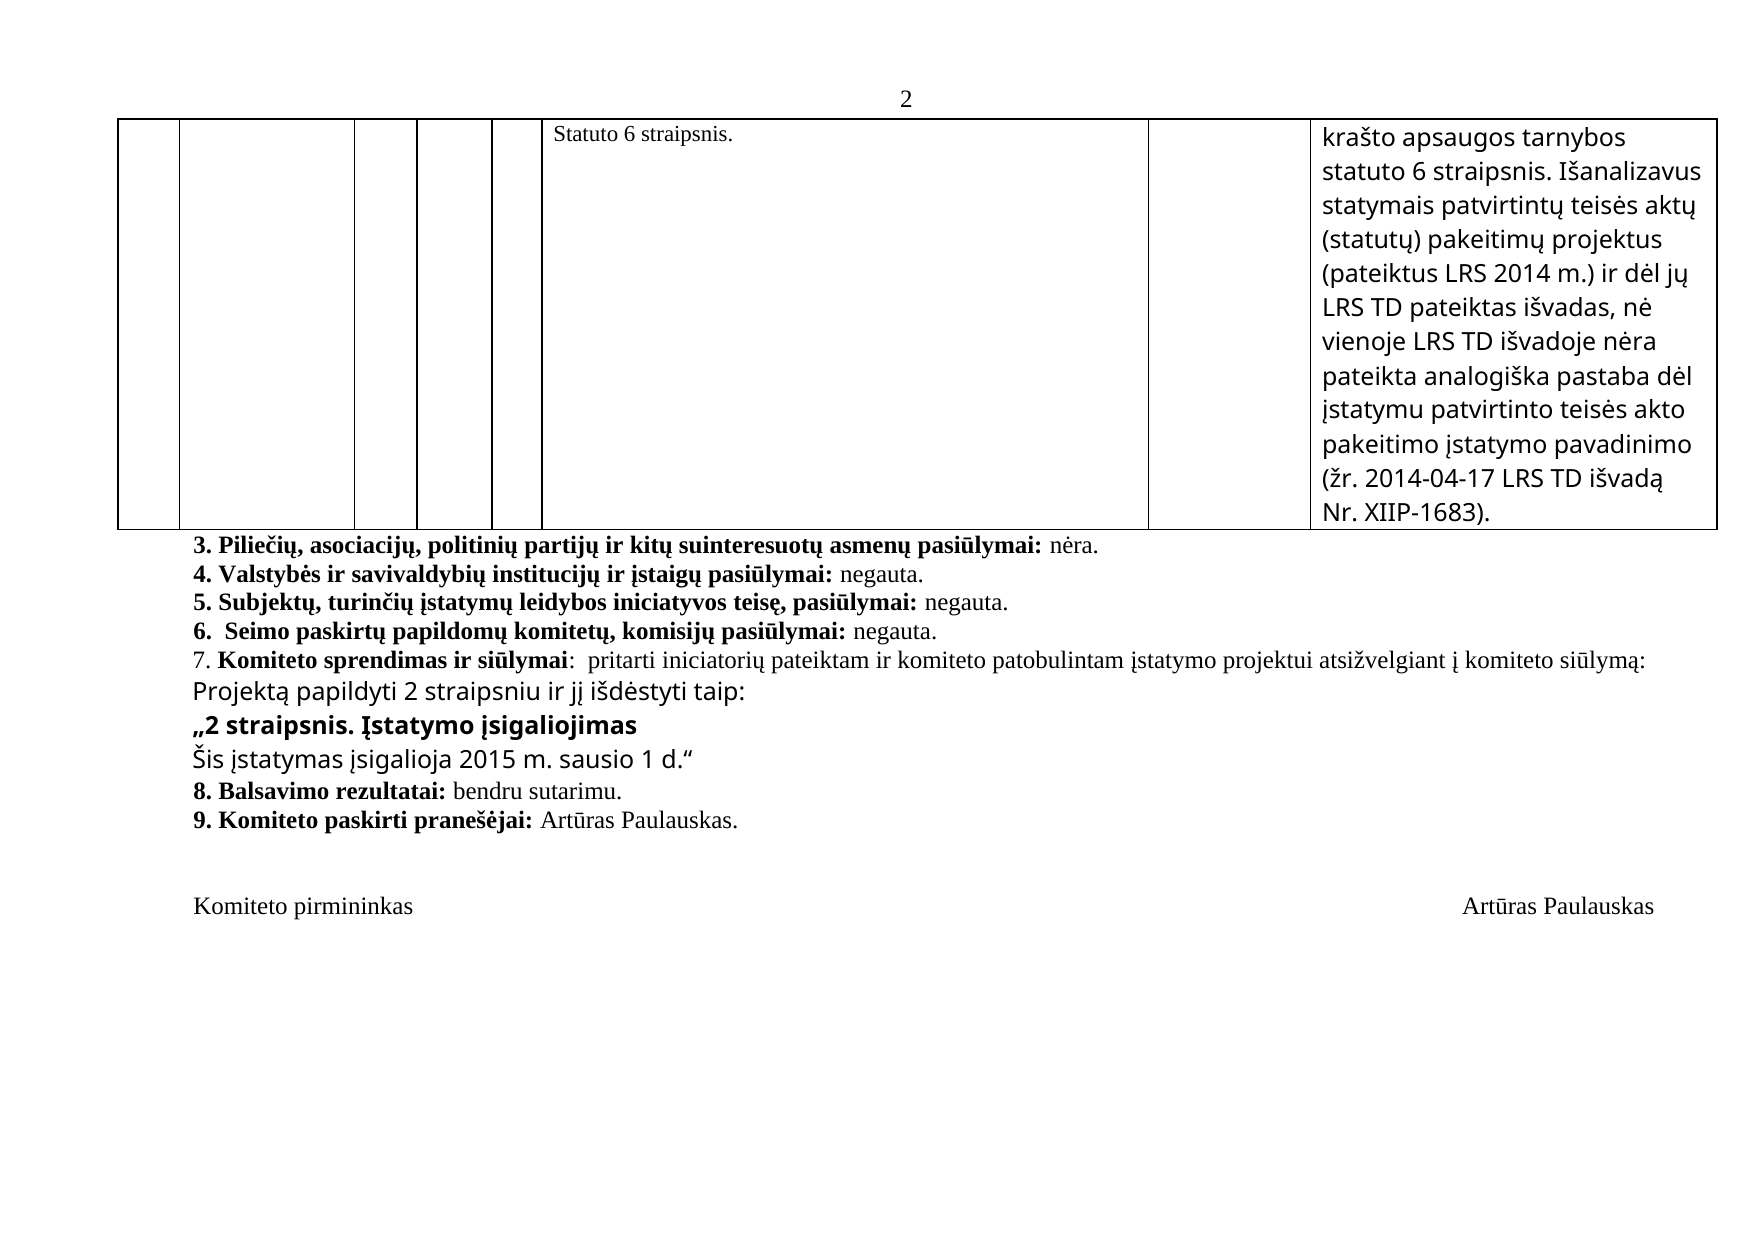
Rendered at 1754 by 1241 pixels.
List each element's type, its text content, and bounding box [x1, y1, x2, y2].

text Komiteto pirmininkas Artūras Paulauskas [118, 891, 1694, 920]
table_cell [119, 120, 179, 528]
text „2 straipsnis. Įstatymo įsigaliojimas [118, 708, 1694, 742]
text 3. Piliečių, asociacijų, politinių partijų ir kitų suinteresuotų asmenų pasiūlymai: nėra. [118, 530, 1694, 559]
text Šis įstatymas įsigalioja 2015 m. sausio 1 d.“ [118, 742, 1694, 776]
text 7. Komiteto sprendimas ir siūlymai: pritarti iniciatorių pateiktam ir komiteto patobulintam įstatymo projektui atsižvelgiant į komiteto siūlymą: [118, 645, 1694, 674]
text 6. Seimo paskirtų papildomų komitetų, komisijų pasiūlymai: negauta. [118, 616, 1694, 645]
table_cell [180, 120, 354, 528]
table_cell krašto apsaugos tarnybos statuto 6 straipsnis. Išanalizavus statymais patvirtintų teisės aktų (statutų) pakeitimų projektus (pateiktus LRS 2014 m.) ir dėl jų LRS TD pateiktas išvadas, nė vienoje LRS TD išvadoje nėra pateikta analogiška pastaba dėl įstatymu patvirtinto teisės akto pakeitimo įstatymo pavadinimo (žr. 2014-04-17 LRS TD išvadą Nr. XIIP-1683). [1311, 120, 1716, 528]
text 9. Komiteto paskirti pranešėjai: Artūras Paulauskas. [118, 805, 1694, 833]
table_cell [493, 120, 541, 528]
text 5. Subjektų, turinčių įstatymų leidybos iniciatyvos teisę, pasiūlymai: negauta. [118, 587, 1694, 616]
table_cell [1149, 120, 1310, 528]
text 4. Valstybės ir savivaldybių institucijų ir įstaigų pasiūlymai: negauta. [118, 559, 1694, 587]
text Projektą papildyti 2 straipsniu ir jį išdėstyti taip: [118, 674, 1694, 708]
table_cell [355, 120, 416, 528]
table_cell [418, 120, 491, 528]
table_cell Statuto 6 straipsnis. [543, 120, 1148, 528]
text 8. Balsavimo rezultatai: bendru sutarimu. [193, 776, 1694, 805]
